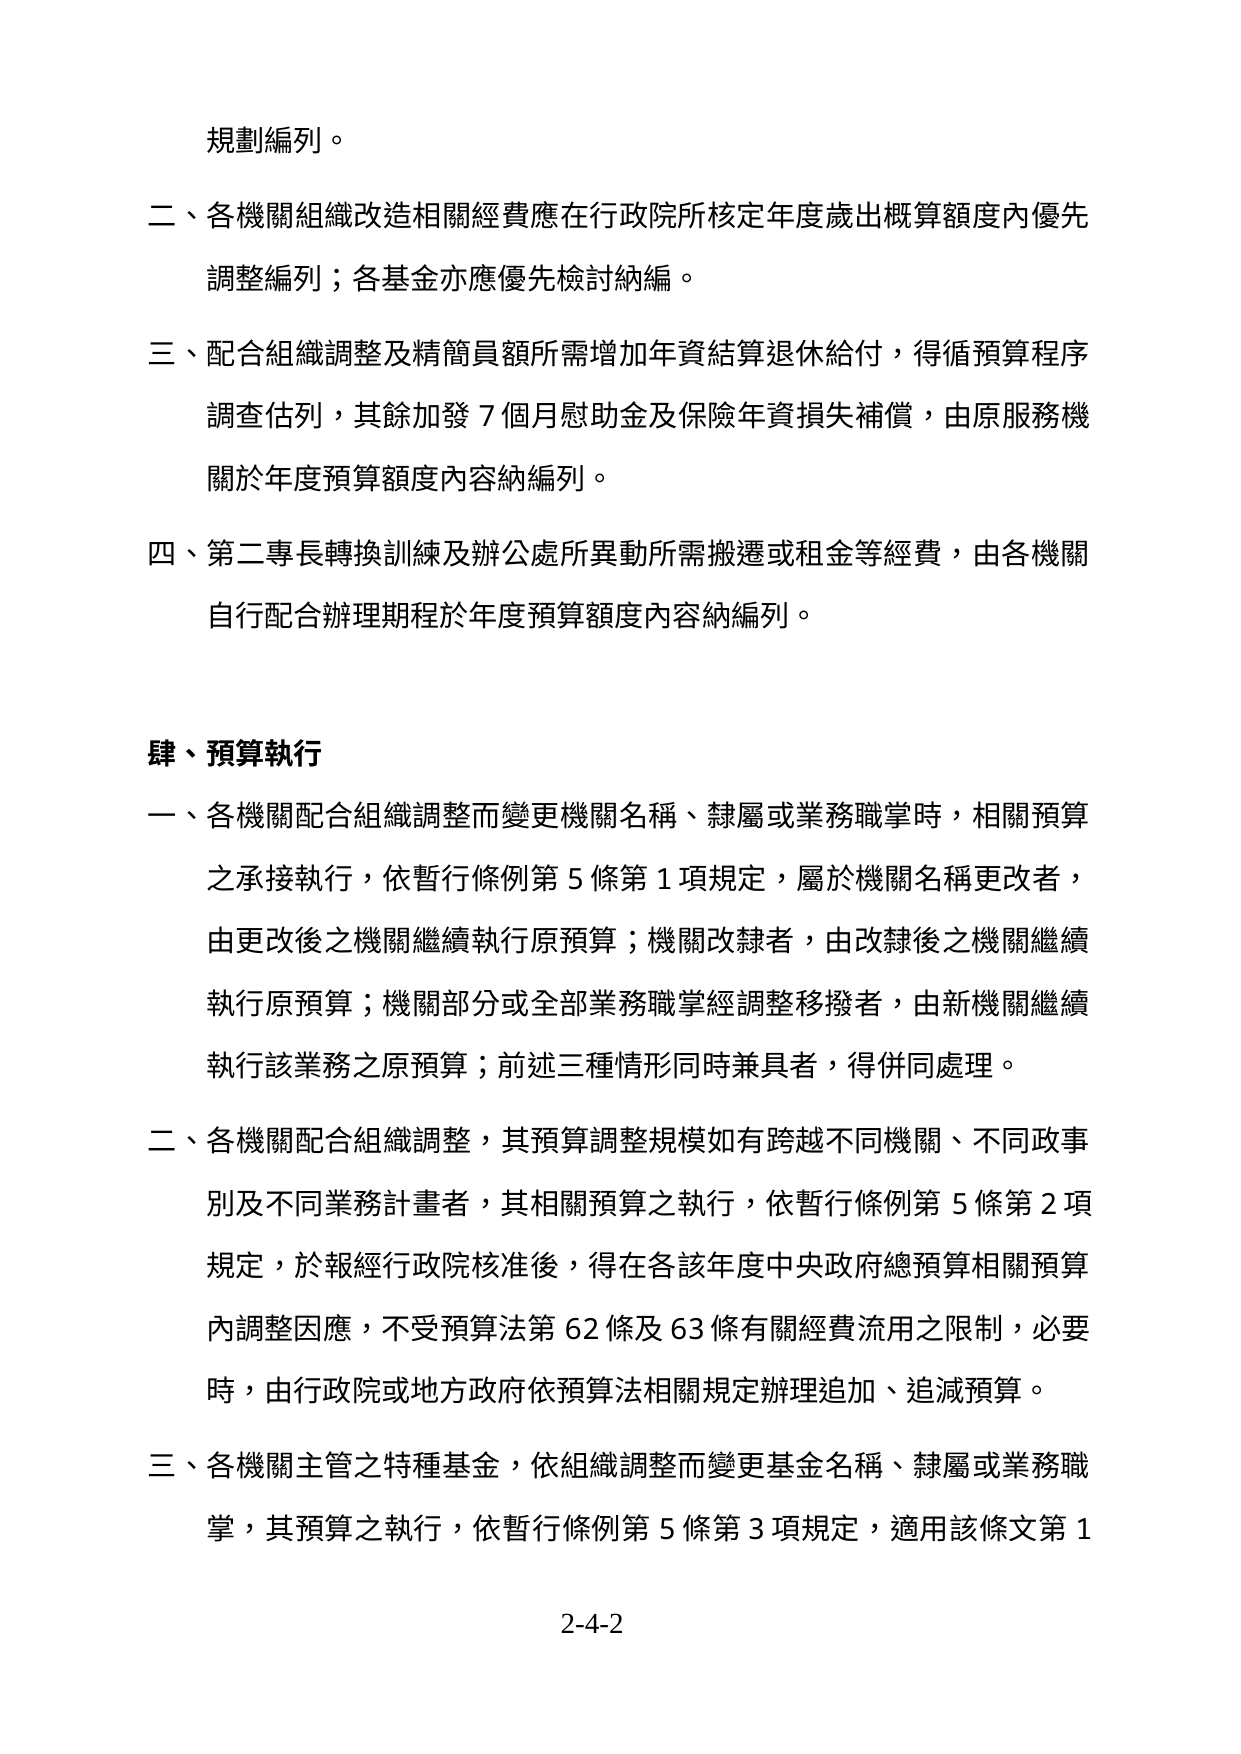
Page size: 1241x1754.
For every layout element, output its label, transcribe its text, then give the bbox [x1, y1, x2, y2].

text 一、各機關配合組織調整而變更機關名稱、隸屬或業務職掌時，相關預算之承接執行，依暫行條例第5條第1項規定，屬於機關名稱更改者，由更改後之機關繼續執行原預算；機關改隸者，由改隸後之機關繼續執行原預算；機關部分或全部業務職掌經調整移撥者，由新機關繼續執行該業務之原預算；前述三種情形同時兼具者，得併同處理。 [148, 772, 1092, 1085]
text 二、各機關配合組織調整，其預算調整規模如有跨越不同機關、不同政事別及不同業務計畫者，其相關預算之執行，依暫行條例第5條第2項規定，於報經行政院核准後，得在各該年度中央政府總預算相關預算內調整因應，不受預算法第62條及63條有關經費流用之限制，必要時，由行政院或地方政府依預算法相關規定辦理追加、追減預算。 [148, 1097, 1092, 1410]
text 三、各機關主管之特種基金，依組織調整而變更基金名稱、隸屬或業務職掌，其預算之執行，依暫行條例第5條第3項規定，適用該條文第1 [148, 1422, 1092, 1547]
text 規劃編列。 [148, 97, 1092, 160]
text 肆、預算執行 [147, 710, 1092, 772]
text 三、配合組織調整及精簡員額所需增加年資結算退休給付，得循預算程序調查估列，其餘加發7個月慰助金及保險年資損失補償，由原服務機關於年度預算額度內容納編列。 [148, 310, 1092, 497]
text 二、各機關組織改造相關經費應在行政院所核定年度歲出概算額度內優先調整編列；各基金亦應優先檢討納編。 [148, 172, 1092, 297]
text 四、第二專長轉換訓練及辦公處所異動所需搬遷或租金等經費，由各機關自行配合辦理期程於年度預算額度內容納編列。 [148, 510, 1092, 635]
